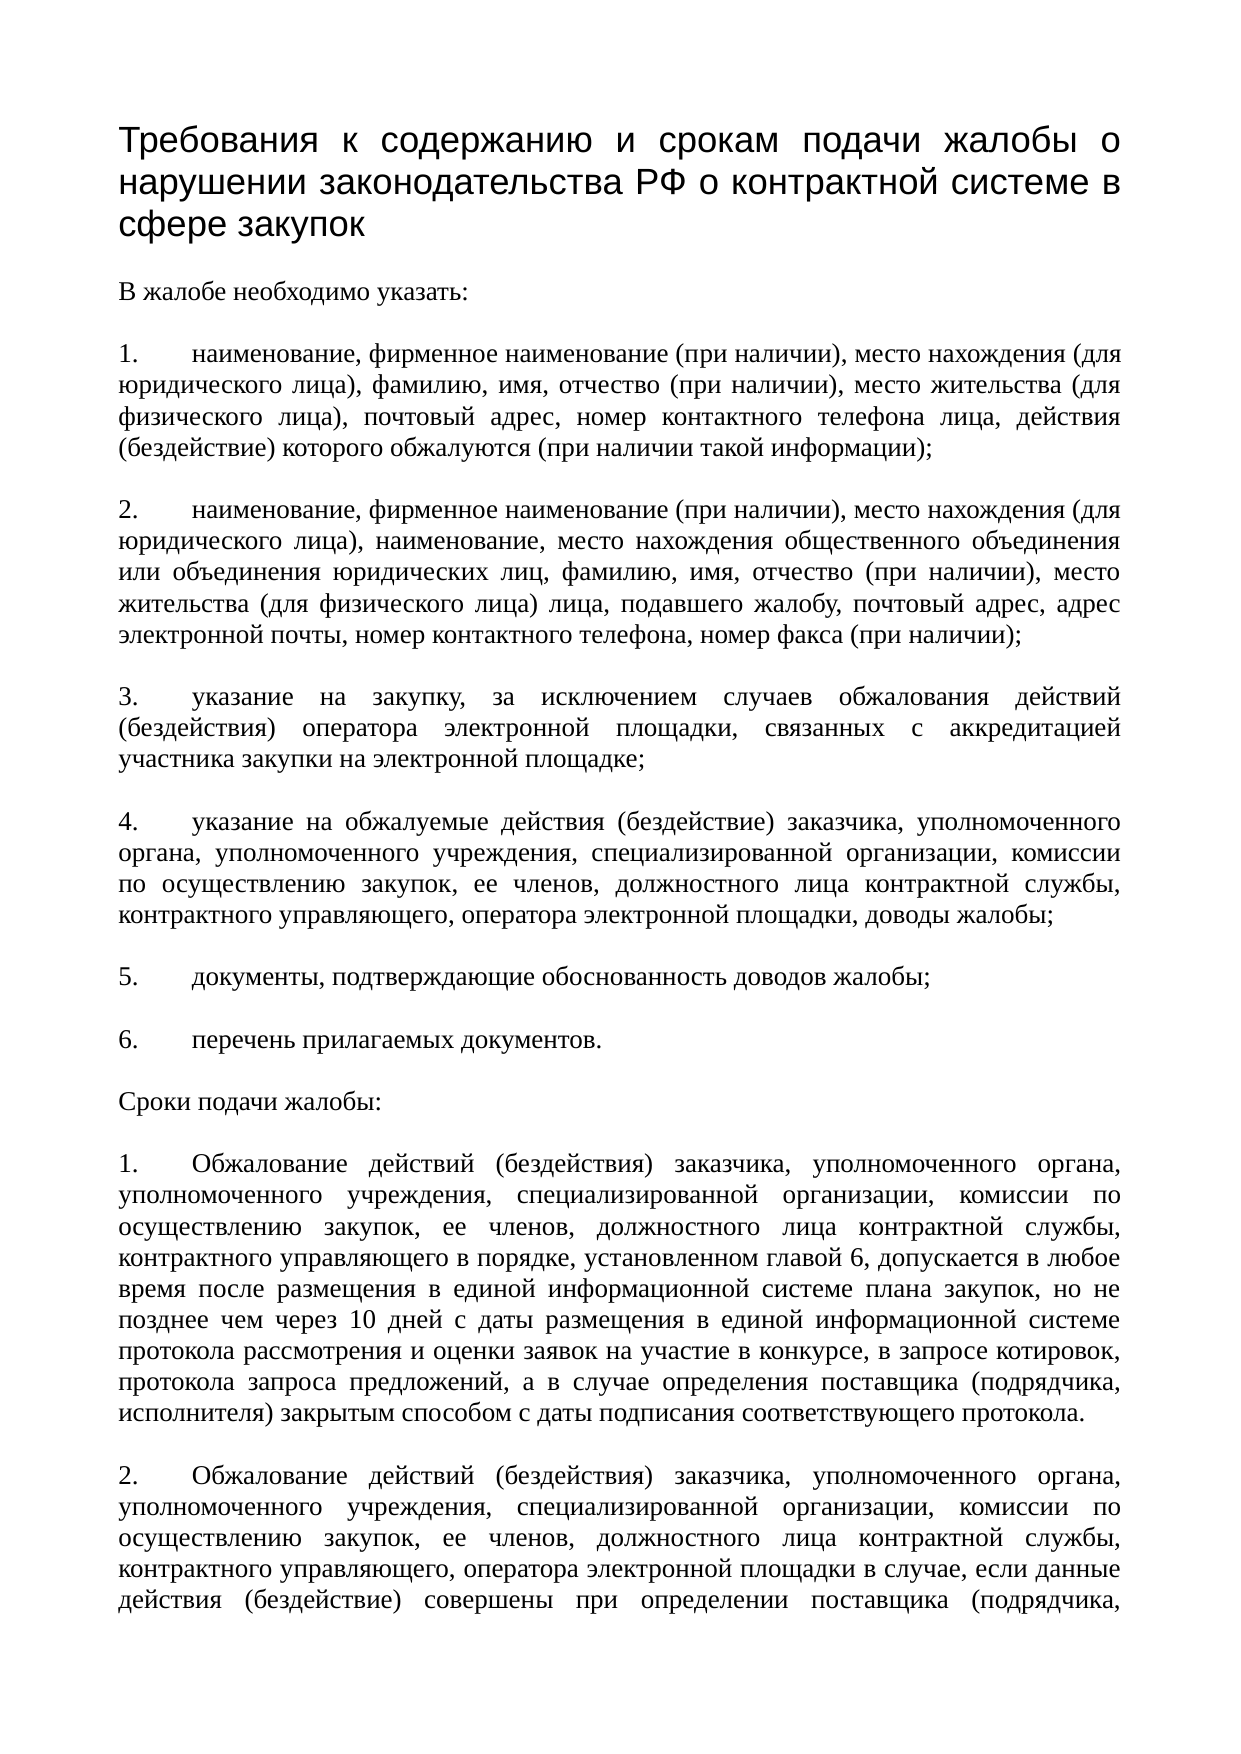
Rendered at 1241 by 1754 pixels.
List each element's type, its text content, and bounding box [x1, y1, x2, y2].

text 3. указание на закупку, за исключением случаев обжалования действий (бездействия) оператора электронной площадки, связанных с аккредитацией участника закупки на электронной площадке; [118, 680, 1122, 773]
text Требования к содержанию и срокам подачи жалобы о нарушении законодательства РФ о контрактной системе в сфере закупок [118, 118, 1122, 244]
text 1. наименование, фирменное наименование (при наличии), место нахождения (для юридического лица), фамилию, имя, отчество (при наличии), место жительства (для физического лица), почтовый адрес, номер контактного телефона лица, действия (бездействие) которого обжалуются (при наличии такой информации); [118, 337, 1122, 462]
text 2. наименование, фирменное наименование (при наличии), место нахождения (для юридического лица), наименование, место нахождения общественного объединения или объединения юридических лиц, фамилию, имя, отчество (при наличии), место жительства (для физического лица) лица, подавшего жалобу, почтовый адрес, адрес электронной почты, номер контактного телефона, номер факса (при наличии); [118, 493, 1122, 649]
text 6. перечень прилагаемых документов. [118, 1023, 1122, 1054]
text 4. указание на обжалуемые действия (бездействие) заказчика, уполномоченного органа, уполномоченного учреждения, специализированной организации, комиссии по осуществлению закупок, ее членов, должностного лица контрактной службы, контрактного управляющего, оператора электронной площадки, доводы жалобы; [118, 805, 1122, 929]
text 5. документы, подтверждающие обоснованность доводов жалобы; [118, 960, 1122, 992]
text 2. Обжалование действий (бездействия) заказчика, уполномоченного органа, уполномоченного учреждения, специализированной организации, комиссии по осуществлению закупок, ее членов, должностного лица контрактной службы, контрактного управляющего, оператора электронной площадки в случае, если данные действия (бездействие) совершены при определении поставщика (подрядчика, [118, 1459, 1122, 1614]
text В жалобе необходимо указать: [118, 275, 1122, 306]
text Сроки подачи жалобы: [118, 1085, 1122, 1116]
text 1. Обжалование действий (бездействия) заказчика, уполномоченного органа, уполномоченного учреждения, специализированной организации, комиссии по осуществлению закупок, ее членов, должностного лица контрактной службы, контрактного управляющего в порядке, установленном главой 6, допускается в любое время после размещения в единой информационной системе плана закупок, но не позднее чем через 10 дней с даты размещения в единой информационной системе протокола рассмотрения и оценки заявок на участие в конкурсе, в запросе котировок, протокола запроса предложений, а в случае определения поставщика (подрядчика, исполнителя) закрытым способом с даты подписания соответствующего протокола. [118, 1147, 1122, 1428]
